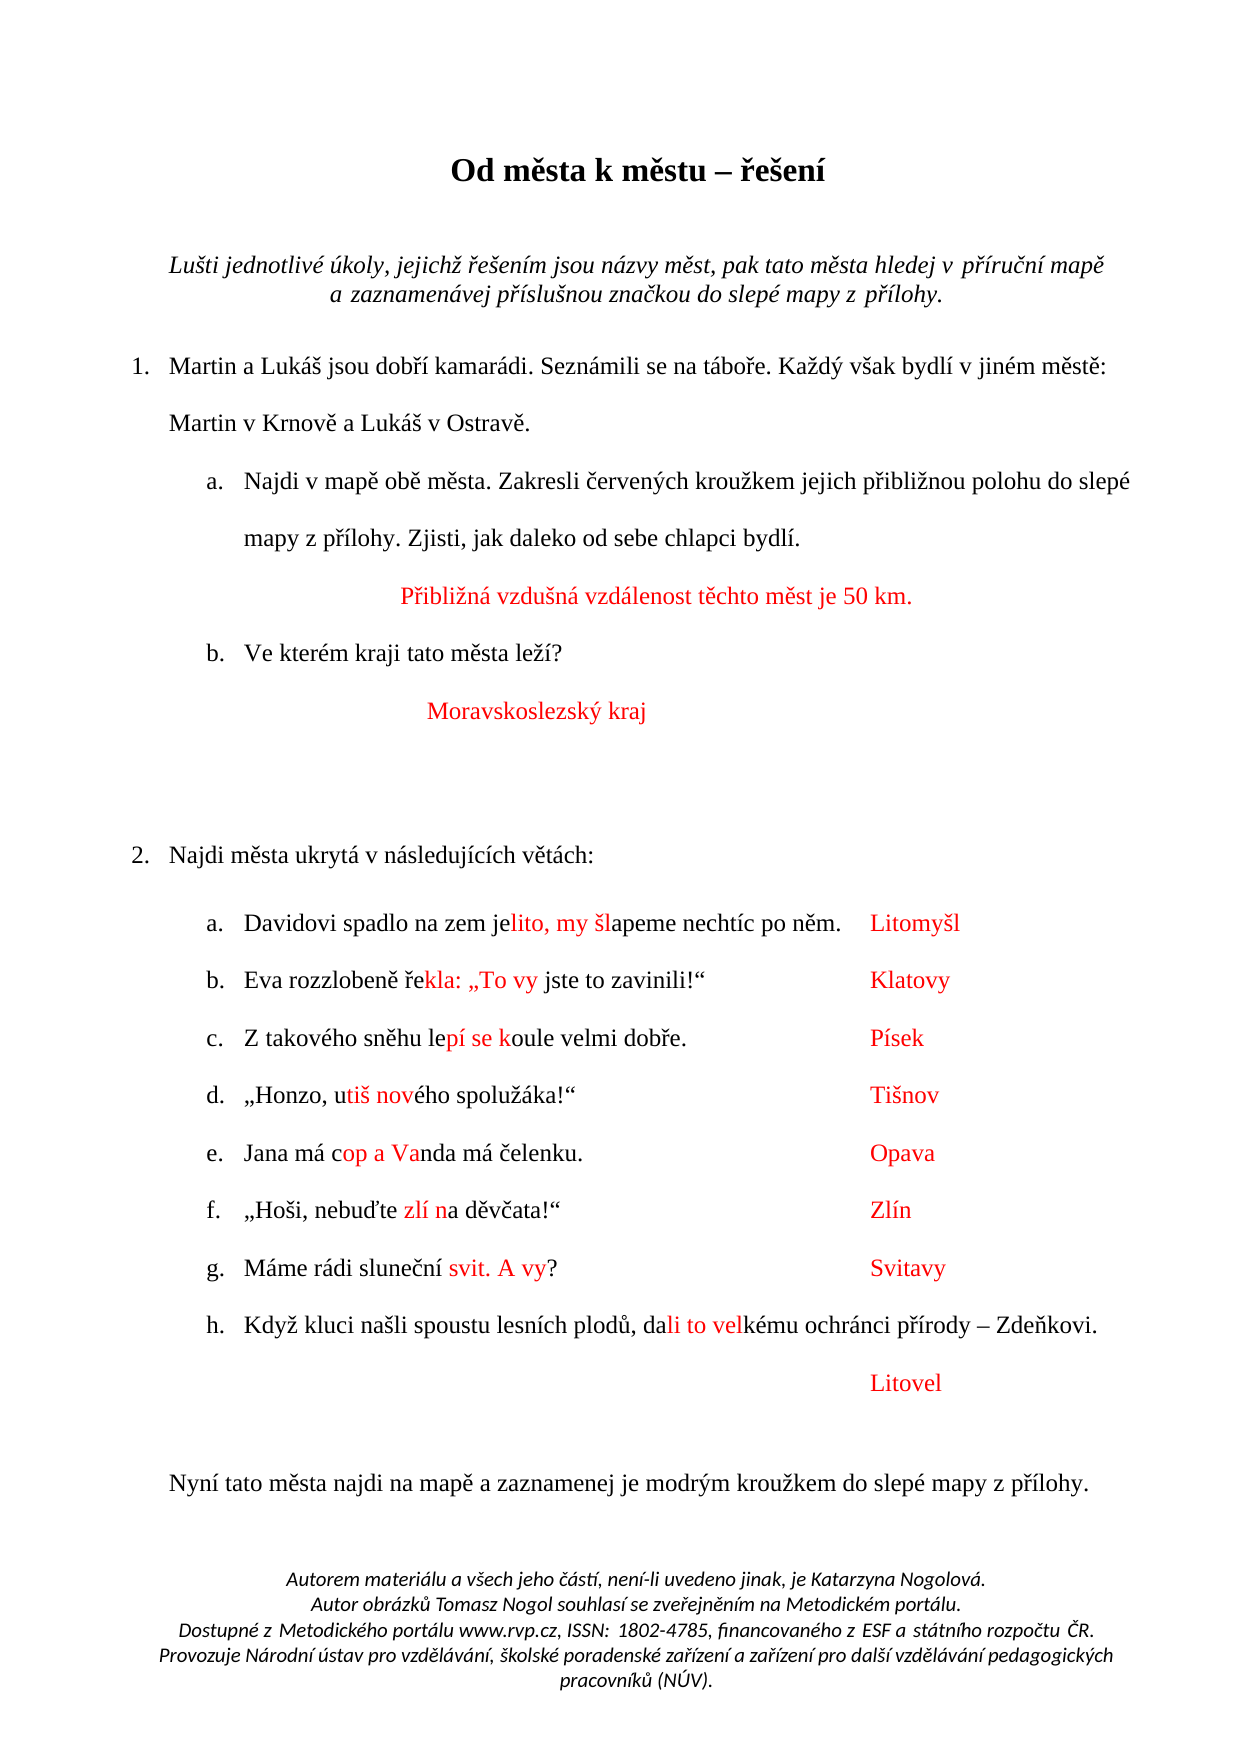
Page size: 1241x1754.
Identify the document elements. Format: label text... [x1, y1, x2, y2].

text Od města k městu – řešení [131, 150, 1144, 188]
text Nyní tato města najdi na mapě a zaznamenej je modrým kroužkem do slepé mapy z přílohy. [169, 1468, 1144, 1497]
text Moravskoslezský kraj [169, 696, 1144, 725]
list „Honzo, utiš nového spolužáka!“ Tišnov [206, 1080, 1144, 1109]
list Když kluci našli spoustu lesních plodů, dali to velkému ochránci přírody – Zdeňkovi. [206, 1310, 1144, 1339]
text Litovel [169, 1368, 1144, 1397]
list Eva rozzlobeně řekla: „To vy jste to zavinili!“ Klatovy [206, 965, 1144, 994]
list Ve kterém kraji tato města leží? [206, 638, 1144, 667]
list Najdi města ukrytá v následujících větách: [131, 840, 1144, 868]
text Lušti jednotlivé úkoly, jejichž řešením jsou názvy měst, pak tato města hledej v příruční mapě a zaznamenávej příslušnou značkou do slepé mapy z přílohy. [131, 250, 1144, 308]
list Davidovi spadlo na zem jelito, my šlapeme nechtíc po něm. Litomyšl [206, 908, 1144, 937]
text Přibližná vzdušná vzdálenost těchto měst je 50 km. [169, 581, 1144, 610]
list Jana má cop a Vanda má čelenku. Opava [206, 1138, 1144, 1167]
list Martin a Lukáš jsou dobří kamarádi. Seznámili se na táboře. Každý však bydlí v jiném městě: Martin v Krnově a Lukáš v Ostravě. [131, 351, 1144, 437]
list Máme rádi sluneční svit. A vy? Svitavy [206, 1253, 1144, 1282]
list „Hoši, nebuďte zlí na děvčata!“ Zlín [206, 1195, 1144, 1224]
list Z takového sněhu lepí se koule velmi dobře. Písek [206, 1023, 1144, 1052]
list Najdi v mapě obě města. Zakresli červených kroužkem jejich přibližnou polohu do slepé mapy z přílohy. Zjisti, jak daleko od sebe chlapci bydlí. [206, 466, 1144, 552]
